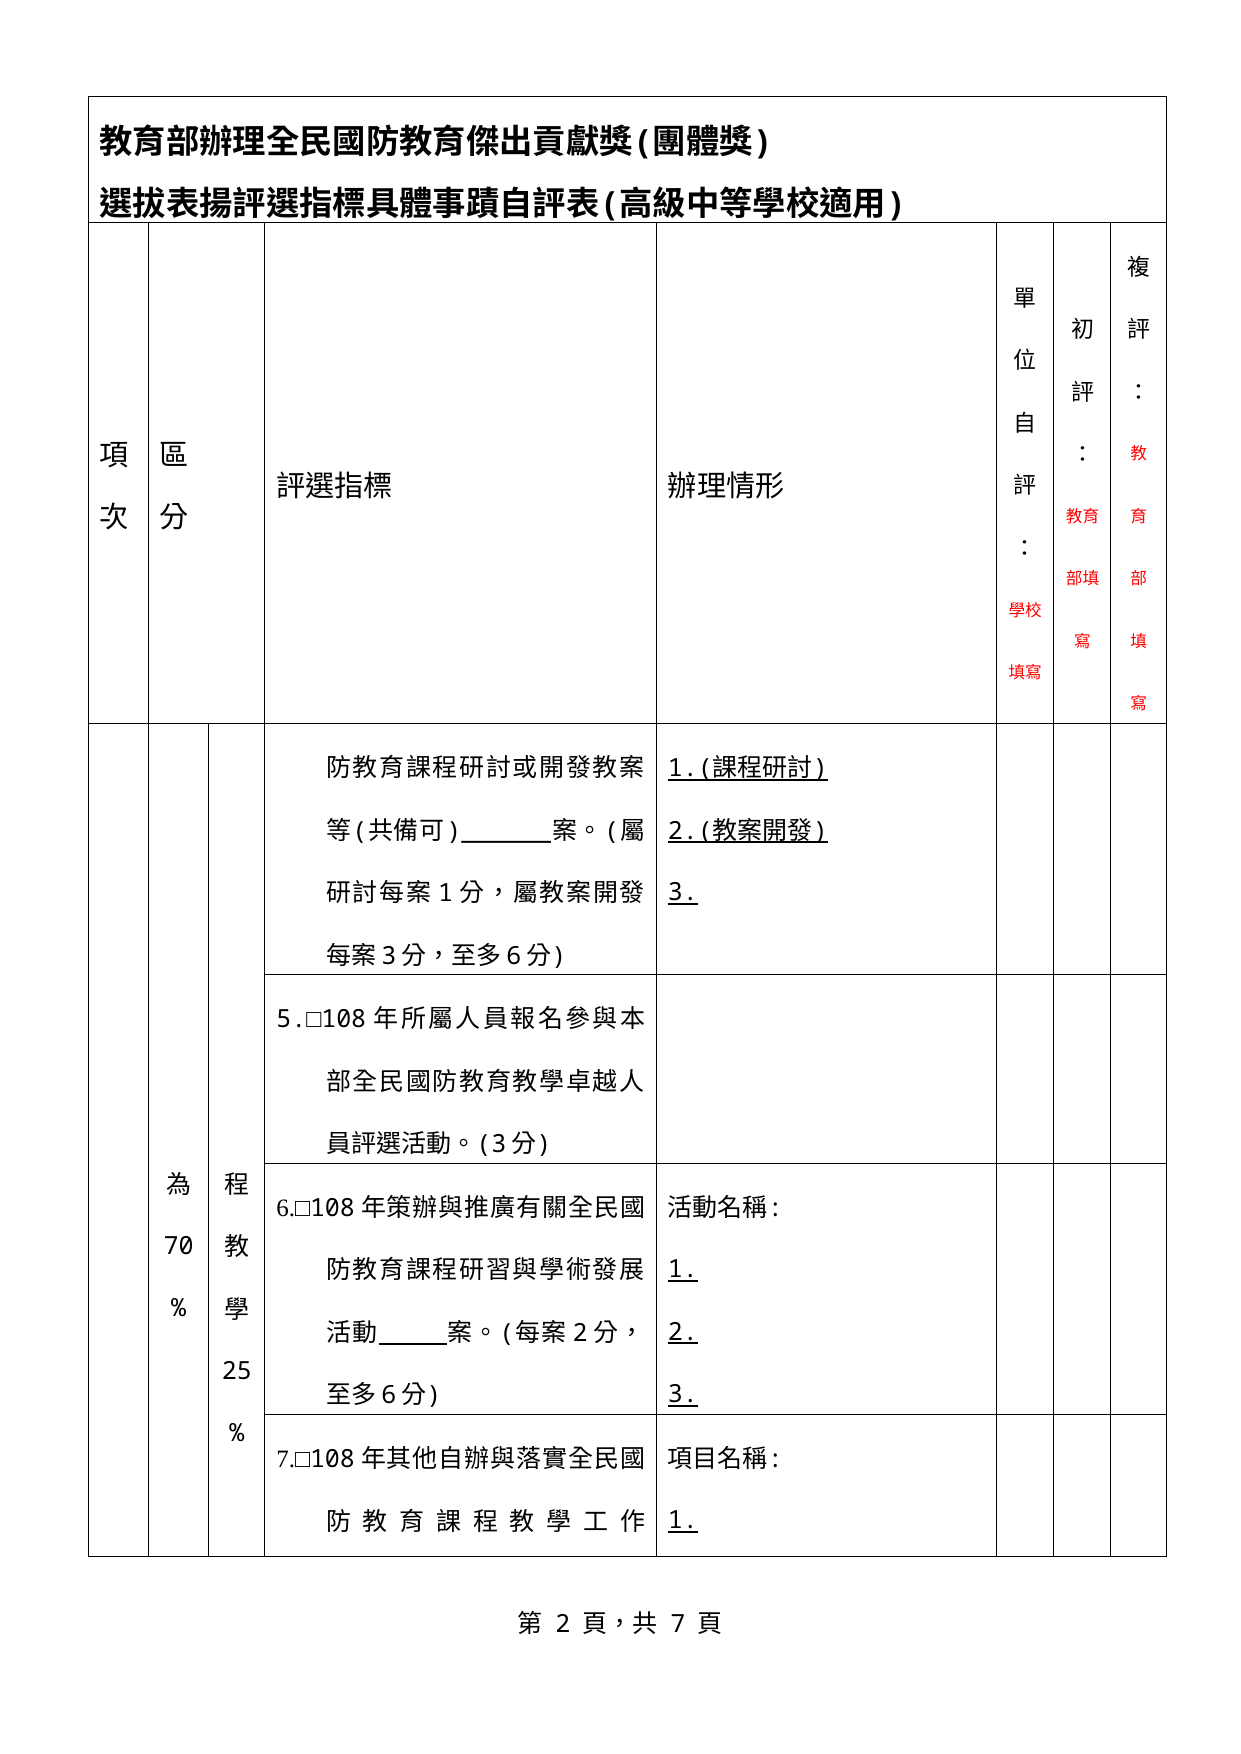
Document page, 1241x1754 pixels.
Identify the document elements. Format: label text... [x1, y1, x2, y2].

table_cell 單位自評： 學校填寫 [997, 223, 1053, 723]
table_cell 區 分 [149, 223, 264, 723]
table_cell [1111, 1164, 1166, 1414]
table_cell 複評： 教育部填寫 [1111, 223, 1166, 723]
table_cell 1.(課程研討) 2.(教案開發) 3. [657, 724, 996, 974]
table_cell 活動名稱: 1. 2. 3. [657, 1164, 996, 1414]
table_cell 項目名稱: 1. [657, 1415, 996, 1556]
table_cell [1111, 975, 1166, 1163]
table_cell [1054, 724, 1110, 974]
table_cell [1111, 724, 1166, 974]
table_cell [1054, 975, 1110, 1163]
table_cell [657, 975, 996, 1163]
table_cell [997, 975, 1053, 1163]
table_cell [997, 1164, 1053, 1414]
table_cell 項次 [89, 223, 148, 723]
table_cell 程教學25% [209, 724, 264, 1556]
table_cell □108年策辦與推廣有關全民國防教育課程研習與學術發展活動 案。(每案2分，至多6分) [265, 1164, 656, 1414]
table_cell [1111, 1415, 1166, 1556]
table_cell [89, 724, 148, 1556]
table_header 教育部辦理全民國防教育傑出貢獻獎(團體獎) 選拔表揚評選指標具體事蹟自評表(高級中等學校適用) [89, 97, 1166, 222]
table_cell [1054, 1415, 1110, 1556]
table_cell 評選指標 [265, 223, 656, 723]
table_cell □108年其他自辦與落實全民國防教育課程教學工作 [265, 1415, 656, 1556]
table_cell [1054, 1164, 1110, 1414]
table_cell 防教育課程研討或開發教案等(共備可)______案。(屬研討每案1分，屬教案開發每案3分，至多6分) [265, 724, 656, 974]
table_cell [997, 724, 1053, 974]
table_cell 初評： 教育部填寫 [1054, 223, 1110, 723]
table_cell [997, 1415, 1053, 1556]
table_cell 辦理情形 [657, 223, 996, 723]
table_cell □108年所屬人員報名參與本部全民國防教育教學卓越人員評選活動。(3分) [265, 975, 656, 1163]
table_cell 為70% [149, 724, 208, 1556]
